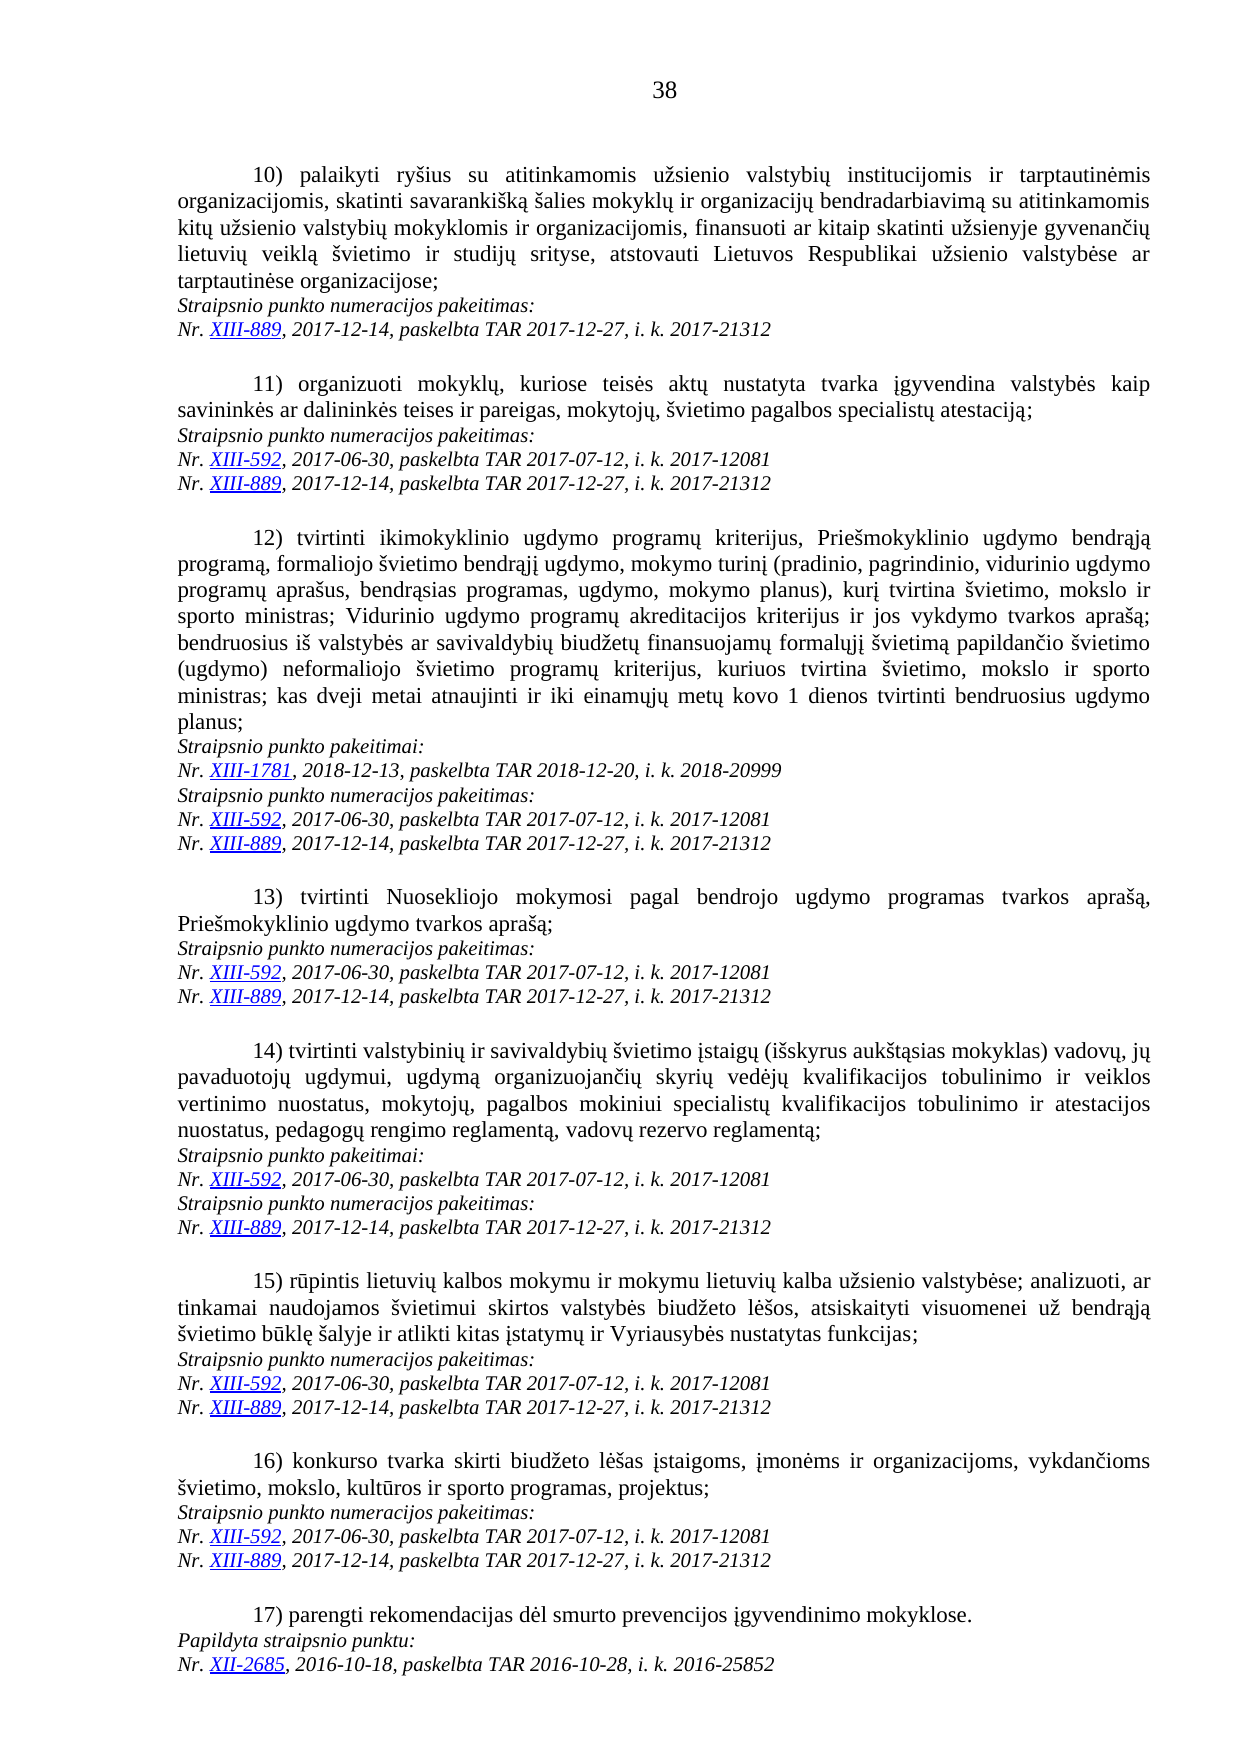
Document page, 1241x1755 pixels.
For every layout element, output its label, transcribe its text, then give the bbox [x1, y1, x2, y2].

text Nr. XIII-889, 2017-12-14, paskelbta TAR 2017-12-27, i. k. 2017-21312 [177, 1215, 1152, 1239]
text 15) rūpintis lietuvių kalbos mokymu ir mokymu lietuvių kalba užsienio valstybėse; analizuoti, ar tinkamai naudojamos švietimui skirtos valstybės biudžeto lėšos, atsiskaityti visuomenei už bendrąją švietimo būklę šalyje ir atlikti kitas įstatymų ir Vyriausybės nustatytas funkcijas; [177, 1267, 1152, 1347]
text Nr. XIII-889, 2017-12-14, paskelbta TAR 2017-12-27, i. k. 2017-21312 [177, 471, 1152, 495]
text 11) organizuoti mokyklų, kuriose teisės aktų nustatyta tvarka įgyvendina valstybės kaip savininkės ar dalininkės teises ir pareigas, mokytojų, švietimo pagalbos specialistų atestaciją; [177, 370, 1152, 423]
text Nr. XIII-889, 2017-12-14, paskelbta TAR 2017-12-27, i. k. 2017-21312 [177, 1548, 1152, 1572]
text 10) palaikyti ryšius su atitinkamomis užsienio valstybių institucijomis ir tarptautinėmis organizacijomis, skatinti savarankišką šalies mokyklų ir organizacijų bendradarbiavimą su atitinkamomis kitų užsienio valstybių mokyklomis ir organizacijomis, finansuoti ar kitaip skatinti užsienyje gyvenančių lietuvių veiklą švietimo ir studijų srityse, atstovauti Lietuvos Respublikai užsienio valstybėse ar tarptautinėse organizacijose; [177, 161, 1152, 293]
text 12) tvirtinti ikimokyklinio ugdymo programų kriterijus, Priešmokyklinio ugdymo bendrąją programą, formaliojo švietimo bendrąjį ugdymo, mokymo turinį (pradinio, pagrindinio, vidurinio ugdymo programų aprašus, bendrąsias programas, ugdymo, mokymo planus), kurį tvirtina švietimo, mokslo ir sporto ministras; Vidurinio ugdymo programų akreditacijos kriterijus ir jos vykdymo tvarkos aprašą; bendruosius iš valstybės ar savivaldybių biudžetų finansuojamų formalųjį švietimą papildančio švietimo (ugdymo) neformaliojo švietimo programų kriterijus, kuriuos tvirtina švietimo, mokslo ir sporto ministras; kas dveji metai atnaujinti ir iki einamųjų metų kovo 1 dienos tvirtinti bendruosius ugdymo planus; [177, 523, 1152, 734]
text 17) parengti rekomendacijas dėl smurto prevencijos įgyvendinimo mokyklose. [177, 1601, 1152, 1627]
text Nr. XIII-592, 2017-06-30, paskelbta TAR 2017-07-12, i. k. 2017-12081 [177, 1167, 1152, 1191]
text Nr. XIII-889, 2017-12-14, paskelbta TAR 2017-12-27, i. k. 2017-21312 [177, 984, 1152, 1008]
text 13) tvirtinti Nuosekliojo mokymosi pagal bendrojo ugdymo programas tvarkos aprašą, Priešmokyklinio ugdymo tvarkos aprašą; [177, 883, 1152, 936]
text Nr. XIII-592, 2017-06-30, paskelbta TAR 2017-07-12, i. k. 2017-12081 [177, 960, 1152, 984]
text Nr. XIII-889, 2017-12-14, paskelbta TAR 2017-12-27, i. k. 2017-21312 [177, 1395, 1152, 1419]
text 16) konkurso tvarka skirti biudžeto lėšas įstaigoms, įmonėms ir organizacijoms, vykdančioms švietimo, mokslo, kultūros ir sporto programas, projektus; [177, 1447, 1152, 1500]
text Nr. XIII-889, 2017-12-14, paskelbta TAR 2017-12-27, i. k. 2017-21312 [177, 317, 1152, 341]
text Straipsnio punkto numeracijos pakeitimas: [177, 936, 1152, 960]
text Straipsnio punkto pakeitimai: [177, 1142, 1152, 1167]
text Nr. XIII-889, 2017-12-14, paskelbta TAR 2017-12-27, i. k. 2017-21312 [177, 831, 1152, 855]
text Straipsnio punkto numeracijos pakeitimas: [177, 293, 1152, 317]
text Nr. XIII-592, 2017-06-30, paskelbta TAR 2017-07-12, i. k. 2017-12081 [177, 807, 1152, 831]
text Straipsnio punkto pakeitimai: [177, 734, 1152, 758]
text 14) tvirtinti valstybinių ir savivaldybių švietimo įstaigų (išskyrus aukštąsias mokyklas) vadovų, jų pavaduotojų ugdymui, ugdymą organizuojančių skyrių vedėjų kvalifikacijos tobulinimo ir veiklos vertinimo nuostatus, mokytojų, pagalbos mokiniui specialistų kvalifikacijos tobulinimo ir atestacijos nuostatus, pedagogų rengimo reglamentą, vadovų rezervo reglamentą; [177, 1037, 1152, 1142]
text Straipsnio punkto numeracijos pakeitimas: [177, 782, 1152, 807]
text Straipsnio punkto numeracijos pakeitimas: [177, 1500, 1152, 1524]
text Nr. XIII-1781, 2018-12-13, paskelbta TAR 2018-12-20, i. k. 2018-20999 [177, 758, 1152, 782]
text Nr. XIII-592, 2017-06-30, paskelbta TAR 2017-07-12, i. k. 2017-12081 [177, 1524, 1152, 1548]
text Papildyta straipsnio punktu: [177, 1627, 1152, 1652]
text Nr. XIII-592, 2017-06-30, paskelbta TAR 2017-07-12, i. k. 2017-12081 [177, 447, 1152, 471]
text Straipsnio punkto numeracijos pakeitimas: [177, 423, 1152, 447]
text Nr. XIII-592, 2017-06-30, paskelbta TAR 2017-07-12, i. k. 2017-12081 [177, 1371, 1152, 1395]
text Straipsnio punkto numeracijos pakeitimas: [177, 1191, 1152, 1215]
text Straipsnio punkto numeracijos pakeitimas: [177, 1347, 1152, 1371]
text Nr. XII-2685, 2016-10-18, paskelbta TAR 2016-10-28, i. k. 2016-25852 [177, 1652, 1152, 1676]
